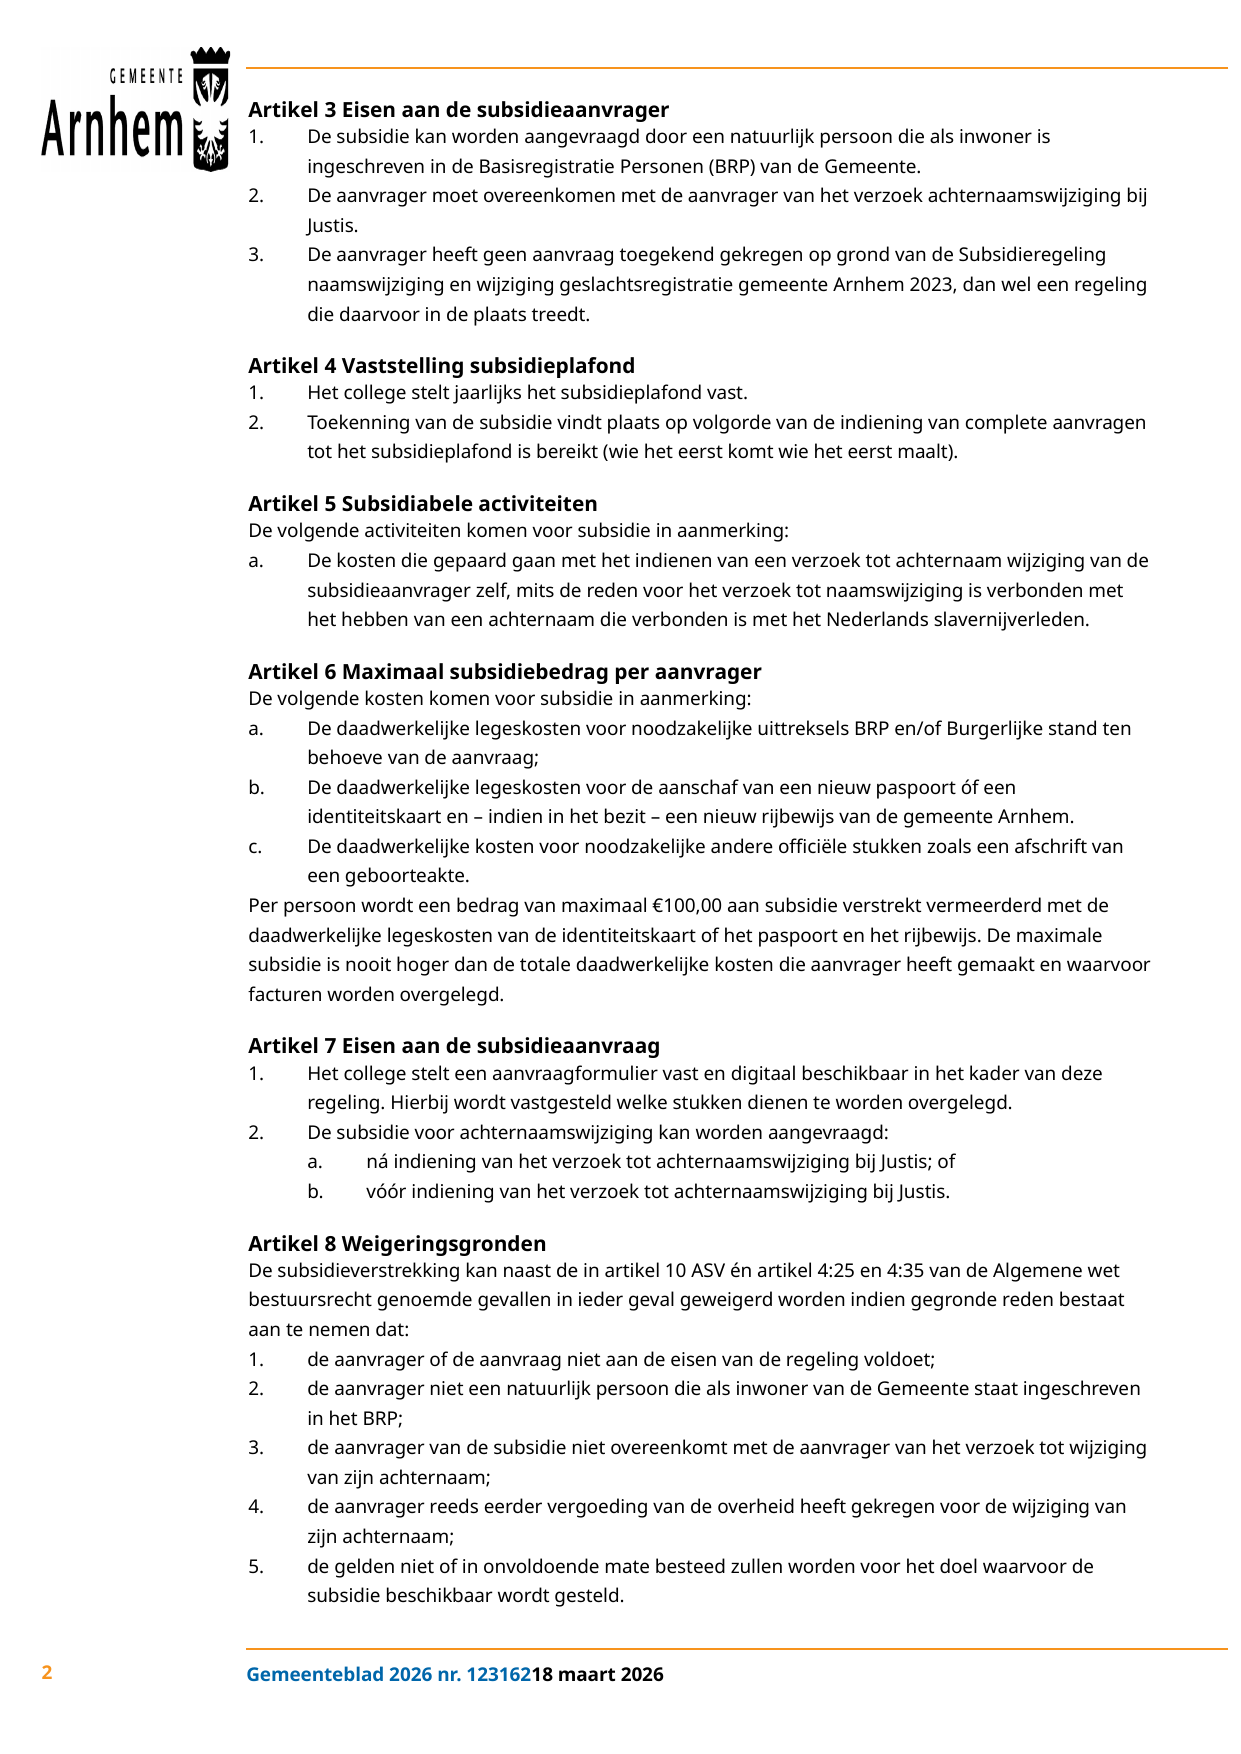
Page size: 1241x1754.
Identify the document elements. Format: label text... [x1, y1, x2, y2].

text Per persoon wordt een bedrag van maximaal €100,00 aan subsidie verstrekt vermeerderd met de daadwerkelijke legeskosten van de identiteitskaart of het paspoort en het rijbewijs. De maximale subsidie is nooit hoger dan de totale daadwerkelijke kosten die aanvrager heeft gemaakt en waarvoor facturen worden overgelegd. [248, 892, 1152, 1007]
text Artikel 4 Vaststelling subsidieplafond [248, 351, 1152, 379]
text Artikel 3 Eisen aan de subsidieaanvrager [248, 95, 1152, 123]
list de aanvrager niet een natuurlijk persoon die als inwoner van de Gemeente staat ingeschreven in het BRP; [248, 1375, 1152, 1431]
list de aanvrager van de subsidie niet overeenkomt met de aanvrager van het verzoek tot wijziging van zijn achternaam; [248, 1434, 1152, 1490]
list De aanvrager moet overeenkomen met de aanvrager van het verzoek achternaamswijziging bij Justis. [248, 182, 1152, 238]
text Artikel 6 Maximaal subsidiebedrag per aanvrager [248, 657, 1152, 685]
list De kosten die gepaard gaan met het indienen van een verzoek tot achternaam wijziging van de subsidieaanvrager zelf, mits de reden voor het verzoek tot naamswijziging is verbonden met het hebben van een achternaam die verbonden is met het Nederlands slavernijverleden. [248, 547, 1152, 632]
text De subsidieverstrekking kan naast de in artikel 10 ASV én artikel 4:25 en 4:35 van de Algemene wet bestuursrecht genoemde gevallen in ieder geval geweigerd worden indien gegronde reden bestaat aan te nemen dat: [248, 1257, 1152, 1342]
list De daadwerkelijke kosten voor noodzakelijke andere officiële stukken zoals een afschrift van een geboorteakte. [248, 833, 1152, 888]
list Het college stelt jaarlijks het subsidieplafond vast. [248, 379, 1152, 405]
list De daadwerkelijke legeskosten voor noodzakelijke uittreksels BRP en/of Burgerlijke stand ten behoeve van de aanvraag; [248, 715, 1152, 770]
list Het college stelt een aanvraagformulier vast en digitaal beschikbaar in het kader van deze regeling. Hierbij wordt vastgesteld welke stukken dienen te worden overgelegd. [248, 1060, 1152, 1115]
list De aanvrager heeft geen aanvraag toegekend gekregen op grond van de Subsidieregeling naamswijziging en wijziging geslachtsregistratie gemeente Arnhem 2023, dan wel een regeling die daarvoor in de plaats treedt. [248, 242, 1152, 326]
list De subsidie kan worden aangevraagd door een natuurlijk persoon die als inwoner is ingeschreven in de Basisregistratie Personen (BRP) van de Gemeente. [248, 123, 1152, 178]
list de aanvrager of de aanvraag niet aan de eisen van de regeling voldoet; [248, 1346, 1152, 1372]
text Artikel 5 Subsidiabele activiteiten [248, 489, 1152, 518]
picture [41, 47, 231, 172]
list Toekenning van de subsidie vindt plaats op volgorde van de indiening van complete aanvragen tot het subsidieplafond is bereikt (wie het eerst komt wie het eerst maalt). [248, 409, 1152, 464]
list de aanvrager reeds eerder vergoeding van de overheid heeft gekregen voor de wijziging van zijn achternaam; [248, 1494, 1152, 1549]
text De volgende activiteiten komen voor subsidie in aanmerking: [248, 518, 1152, 543]
list ná indiening van het verzoek tot achternaamswijziging bij Justis; of [307, 1149, 1152, 1174]
text De volgende kosten komen voor subsidie in aanmerking: [248, 685, 1152, 711]
text Artikel 8 Weigeringsgronden [248, 1229, 1152, 1257]
text Artikel 7 Eisen aan de subsidieaanvraag [248, 1031, 1152, 1060]
list De subsidie voor achternaamswijziging kan worden aangevraagd: [248, 1119, 1152, 1145]
list De daadwerkelijke legeskosten voor de aanschaf van een nieuw paspoort óf een identiteitskaart en – indien in het bezit – een nieuw rijbewijs van de gemeente Arnhem. [248, 774, 1152, 829]
list vóór indiening van het verzoek tot achternaamswijziging bij Justis. [307, 1178, 1152, 1204]
list de gelden niet of in onvoldoende mate besteed zullen worden voor het doel waarvoor de subsidie beschikbaar wordt gesteld. [248, 1553, 1152, 1608]
